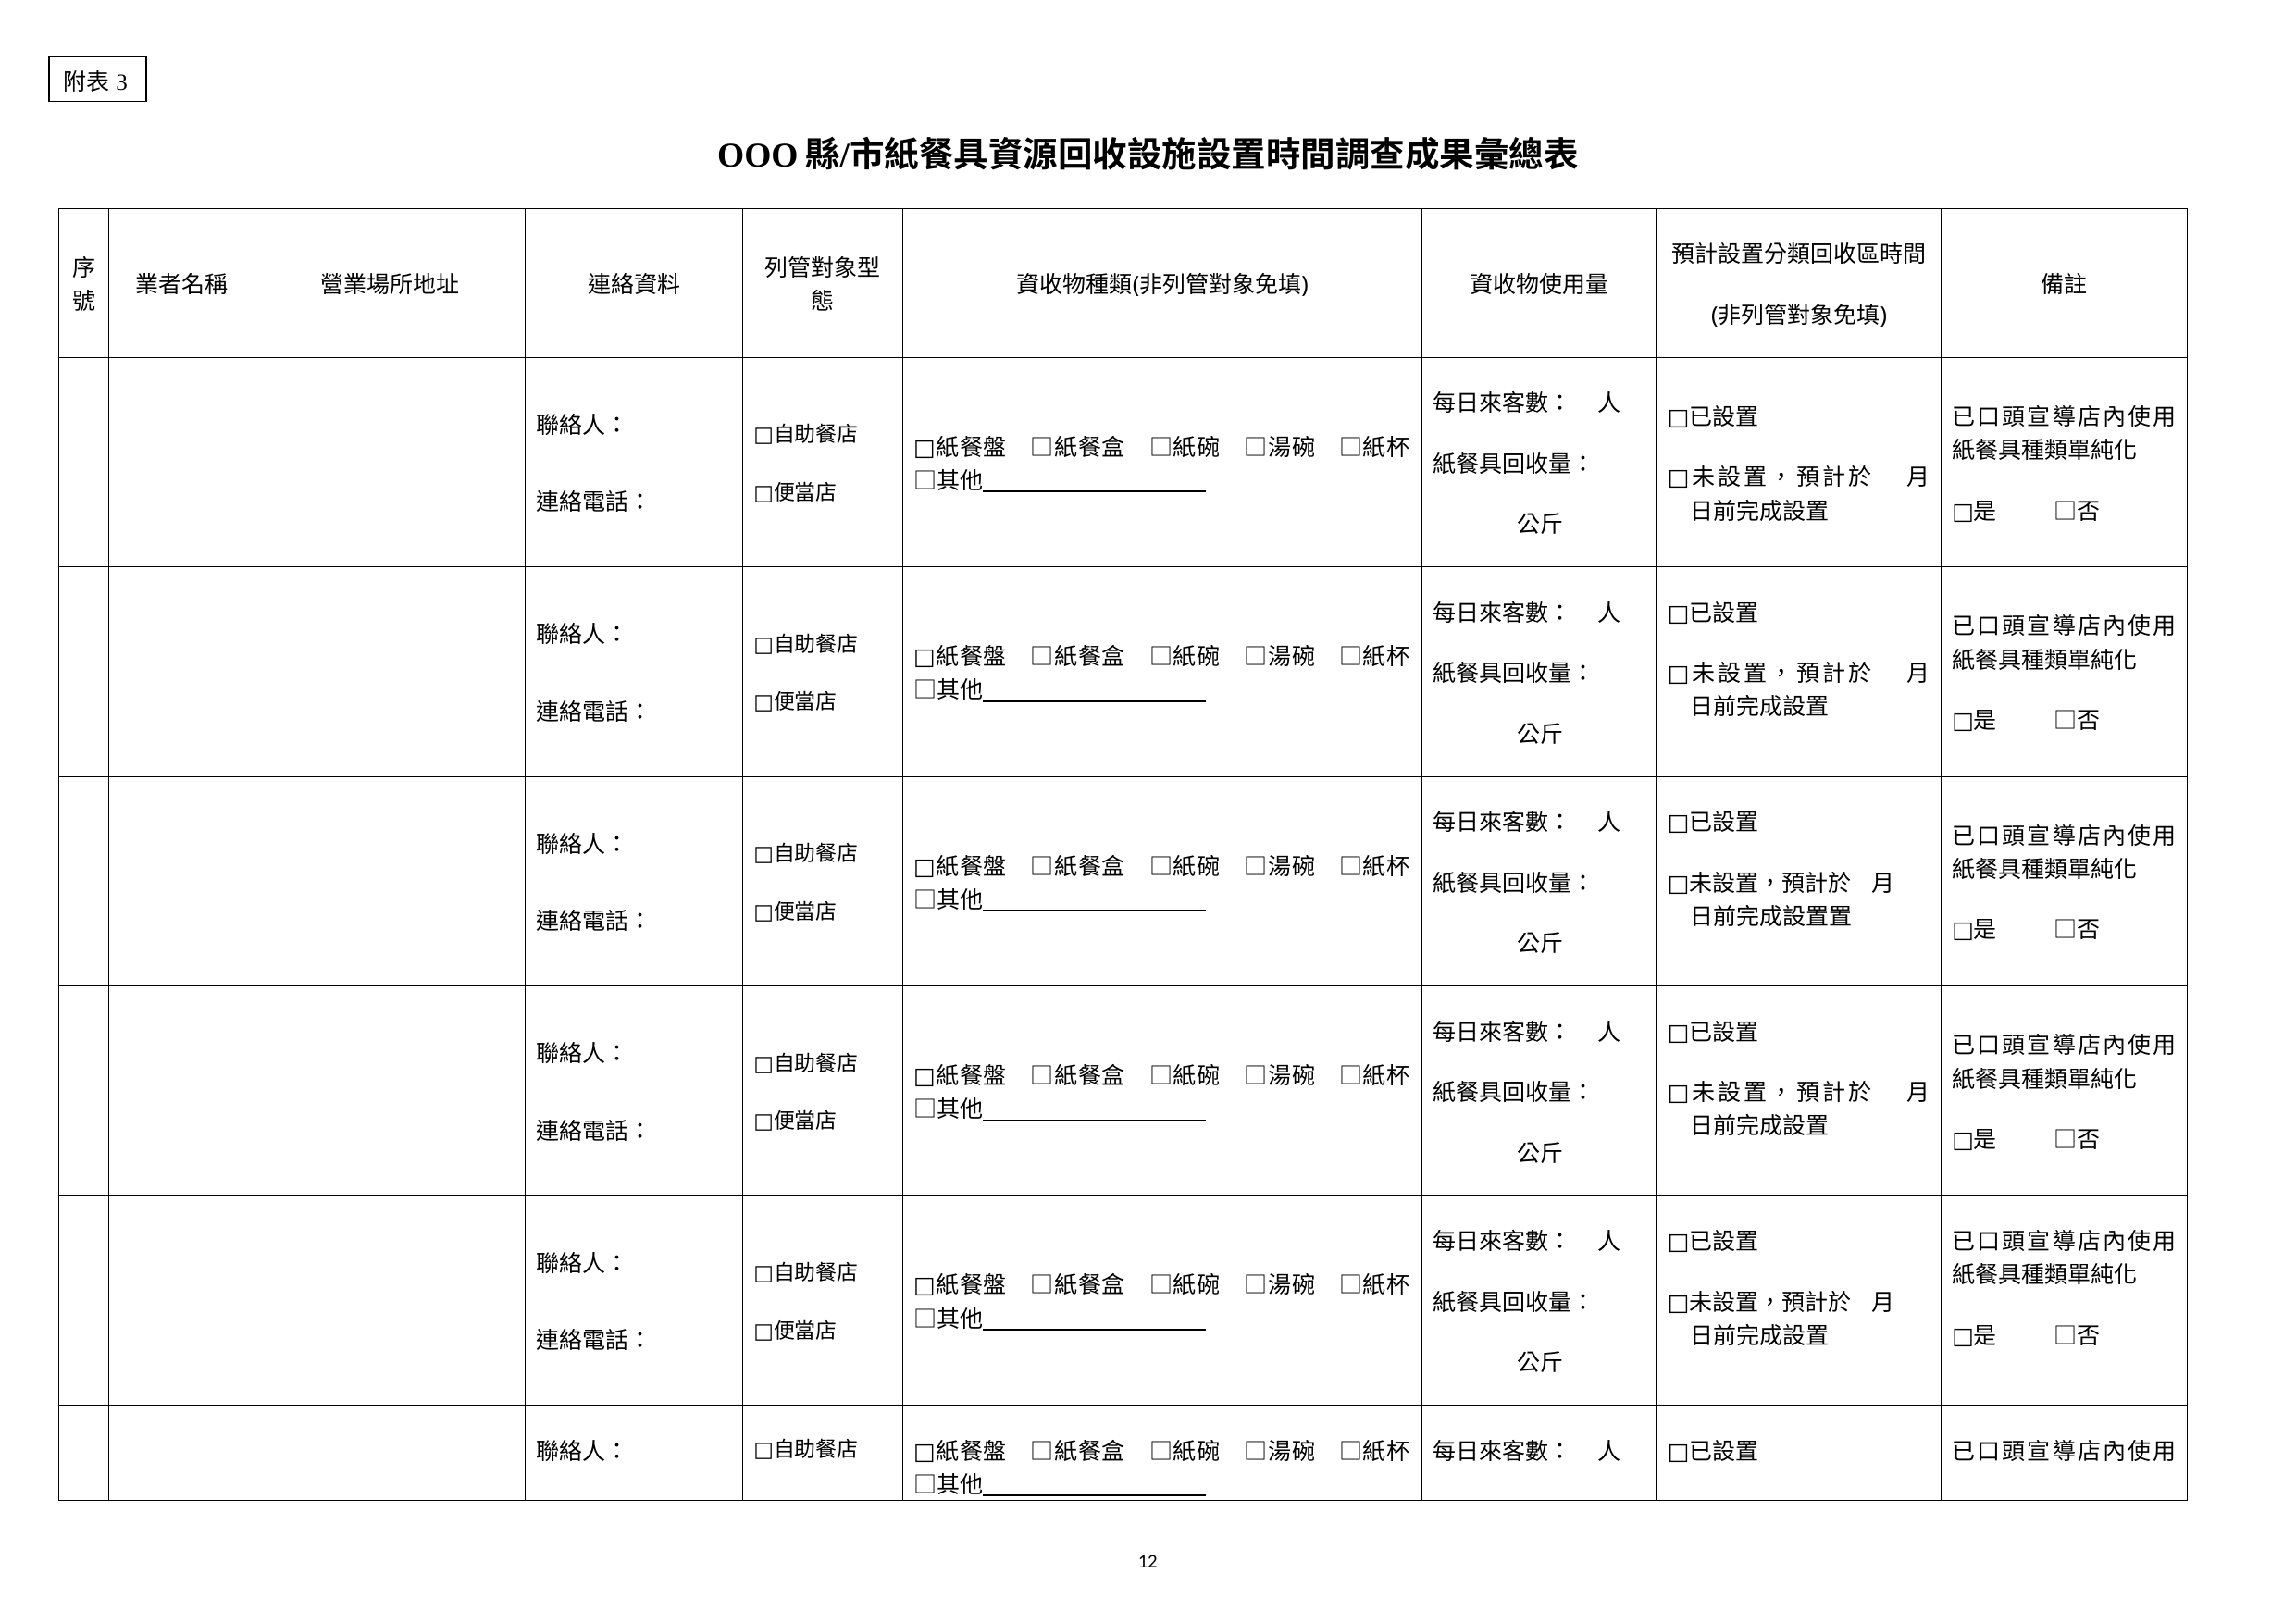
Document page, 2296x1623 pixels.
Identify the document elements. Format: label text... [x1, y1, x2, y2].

table_cell [109, 567, 254, 775]
table_header 列管對象型態 [743, 209, 902, 357]
table_cell 已口頭宣導店內使用紙餐具種類單純化 □是 □否 [1942, 1196, 2187, 1405]
table_cell 已口頭宣導店內使用 [1942, 1406, 2187, 1500]
table_cell 每日來客數： 人 紙餐具回收量： 公斤 [1422, 567, 1656, 775]
table_cell □紙餐盤 □紙餐盒 □紙碗 □湯碗 □紙杯 □其他 [903, 1196, 1421, 1405]
table_cell 聯絡人： 連絡電話： [526, 567, 742, 775]
table_cell [254, 986, 525, 1195]
table_cell [59, 1196, 108, 1405]
table_cell [109, 358, 254, 566]
table_header 業者名稱 [109, 209, 254, 357]
table_cell 每日來客數： 人 紙餐具回收量： 公斤 [1422, 358, 1656, 566]
table_cell □紙餐盤 □紙餐盒 □紙碗 □湯碗 □紙杯 □其他 [903, 1406, 1421, 1500]
table_cell 已口頭宣導店內使用紙餐具種類單純化 □是 □否 [1942, 777, 2187, 985]
table_cell □自助餐店 □便當店 [743, 567, 902, 775]
table_cell □自助餐店 [743, 1406, 902, 1500]
table_cell □紙餐盤 □紙餐盒 □紙碗 □湯碗 □紙杯 □其他 [903, 986, 1421, 1195]
table_cell 已口頭宣導店內使用紙餐具種類單純化 □是 □否 [1942, 567, 2187, 775]
table_cell [59, 986, 108, 1195]
table_cell [59, 358, 108, 566]
table_cell 每日來客數： 人 紙餐具回收量： 公斤 [1422, 986, 1656, 1195]
table_cell [109, 1406, 254, 1500]
table_cell □已設置 □未設置，預計於 月 日前完成設置置 [1657, 777, 1941, 985]
table_cell 聯絡人： 連絡電話： [526, 358, 742, 566]
table_cell □已設置 □未設置，預計於 月 日前完成設置 [1657, 986, 1941, 1195]
table_cell □已設置 □未設置，預計於 月 日前完成設置 [1657, 1196, 1941, 1405]
table_cell □已設置 [1657, 1406, 1941, 1500]
table_cell [254, 777, 525, 985]
table_cell 聯絡人： 連絡電話： [526, 777, 742, 985]
table_cell [59, 777, 108, 985]
table_header 序號 [59, 209, 108, 357]
table_cell □紙餐盤 □紙餐盒 □紙碗 □湯碗 □紙杯 □其他 [903, 358, 1421, 566]
table_cell 聯絡人： [526, 1406, 742, 1500]
table_cell 每日來客數： 人 紙餐具回收量： 公斤 [1422, 777, 1656, 985]
table_header 連絡資料 [526, 209, 742, 357]
table_cell □自助餐店 □便當店 [743, 777, 902, 985]
table_cell 已口頭宣導店內使用紙餐具種類單純化 □是 □否 [1942, 358, 2187, 566]
table_cell □自助餐店 □便當店 [743, 1196, 902, 1405]
table_cell □紙餐盤 □紙餐盒 □紙碗 □湯碗 □紙杯 □其他 [903, 567, 1421, 775]
table_cell 聯絡人： 連絡電話： [526, 1196, 742, 1405]
table_cell □自助餐店 □便當店 [743, 986, 902, 1195]
table_cell [109, 777, 254, 985]
table_cell [59, 1406, 108, 1500]
table_cell [254, 1196, 525, 1405]
table_cell [59, 567, 108, 775]
table_header 預計設置分類回收區時間 (非列管對象免填) [1657, 209, 1941, 357]
table_cell □已設置 □未設置，預計於 月 日前完成設置 [1657, 567, 1941, 775]
table_cell □自助餐店 □便當店 [743, 358, 902, 566]
text OOO縣/市紙餐具資源回收設施設置時間調查成果彙總表 [69, 111, 2226, 180]
table_cell [109, 1196, 254, 1405]
table_header 資收物種類(非列管對象免填) [903, 209, 1421, 357]
table_cell [254, 1406, 525, 1500]
table_cell □已設置 □未設置，預計於 月 日前完成設置 [1657, 358, 1941, 566]
table_header 備註 [1942, 209, 2187, 357]
table_cell 每日來客數： 人 紙餐具回收量： 公斤 [1422, 1196, 1656, 1405]
table_header 資收物使用量 [1422, 209, 1656, 357]
table_cell [254, 358, 525, 566]
table_cell □紙餐盤 □紙餐盒 □紙碗 □湯碗 □紙杯 □其他 [903, 777, 1421, 985]
table_cell 已口頭宣導店內使用紙餐具種類單純化 □是 □否 [1942, 986, 2187, 1195]
table_cell 聯絡人： 連絡電話： [526, 986, 742, 1195]
table_cell [109, 986, 254, 1195]
table_cell [254, 567, 525, 775]
table_header 營業場所地址 [254, 209, 525, 357]
table_cell 每日來客數： 人 [1422, 1406, 1656, 1500]
